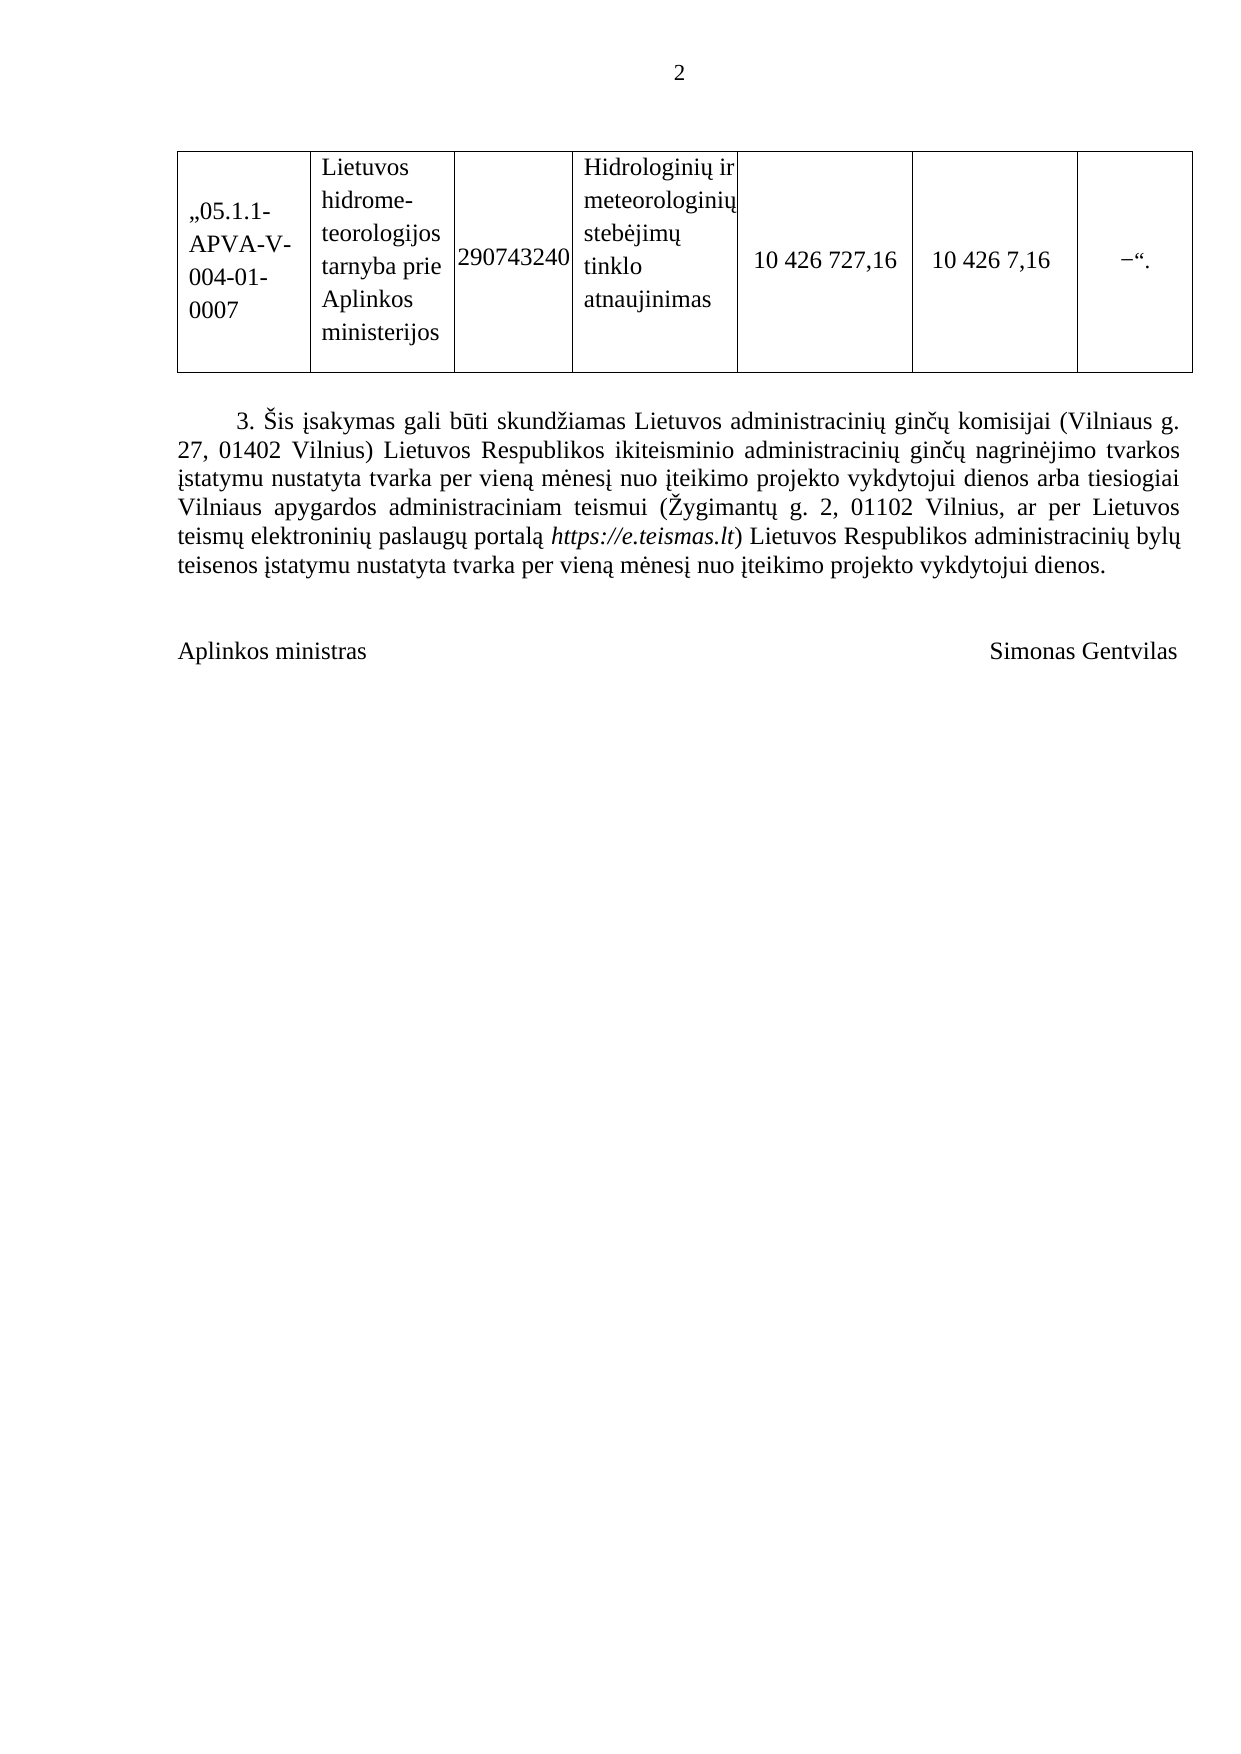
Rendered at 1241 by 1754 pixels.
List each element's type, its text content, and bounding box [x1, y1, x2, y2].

table_header Lietuvos hidrome-teorologijos tarnyba prie Aplinkos ministerijos [311, 152, 454, 372]
text 3. Šis įsakymas gali būti skundžiamas Lietuvos administracinių ginčų komisijai (Vilniaus g. 27, 01402 Vilnius) Lietuvos Respublikos ikiteisminio administracinių ginčų nagrinėjimo tvarkos įstatymu nustatyta tvarka per vieną mėnesį nuo įteikimo projekto vykdytojui dienos arba tiesiogiai Vilniaus apygardos administraciniam teismui (Žygimantų g. 2, 01102 Vilnius, ar per Lietuvos teismų elektroninių paslaugų portalą https://e.teismas.lt) Lietuvos Respublikos administracinių bylų teisenos įstatymu nustatyta tvarka per vieną mėnesį nuo įteikimo projekto vykdytojui dienos. [177, 406, 1181, 578]
text Aplinkos ministras Simonas Gentvilas [177, 636, 1181, 665]
table_header 10 426 727,16 [738, 152, 912, 372]
table_header 10 426 7,16 [913, 152, 1077, 372]
table_header 290743240 [455, 152, 572, 372]
table_header −“. [1078, 152, 1192, 372]
table_header Hidrologinių ir meteorologinių stebėjimų tinklo atnaujinimas [573, 152, 737, 372]
table_header „05.1.1-APVA-V-004-01-0007 [178, 152, 310, 372]
